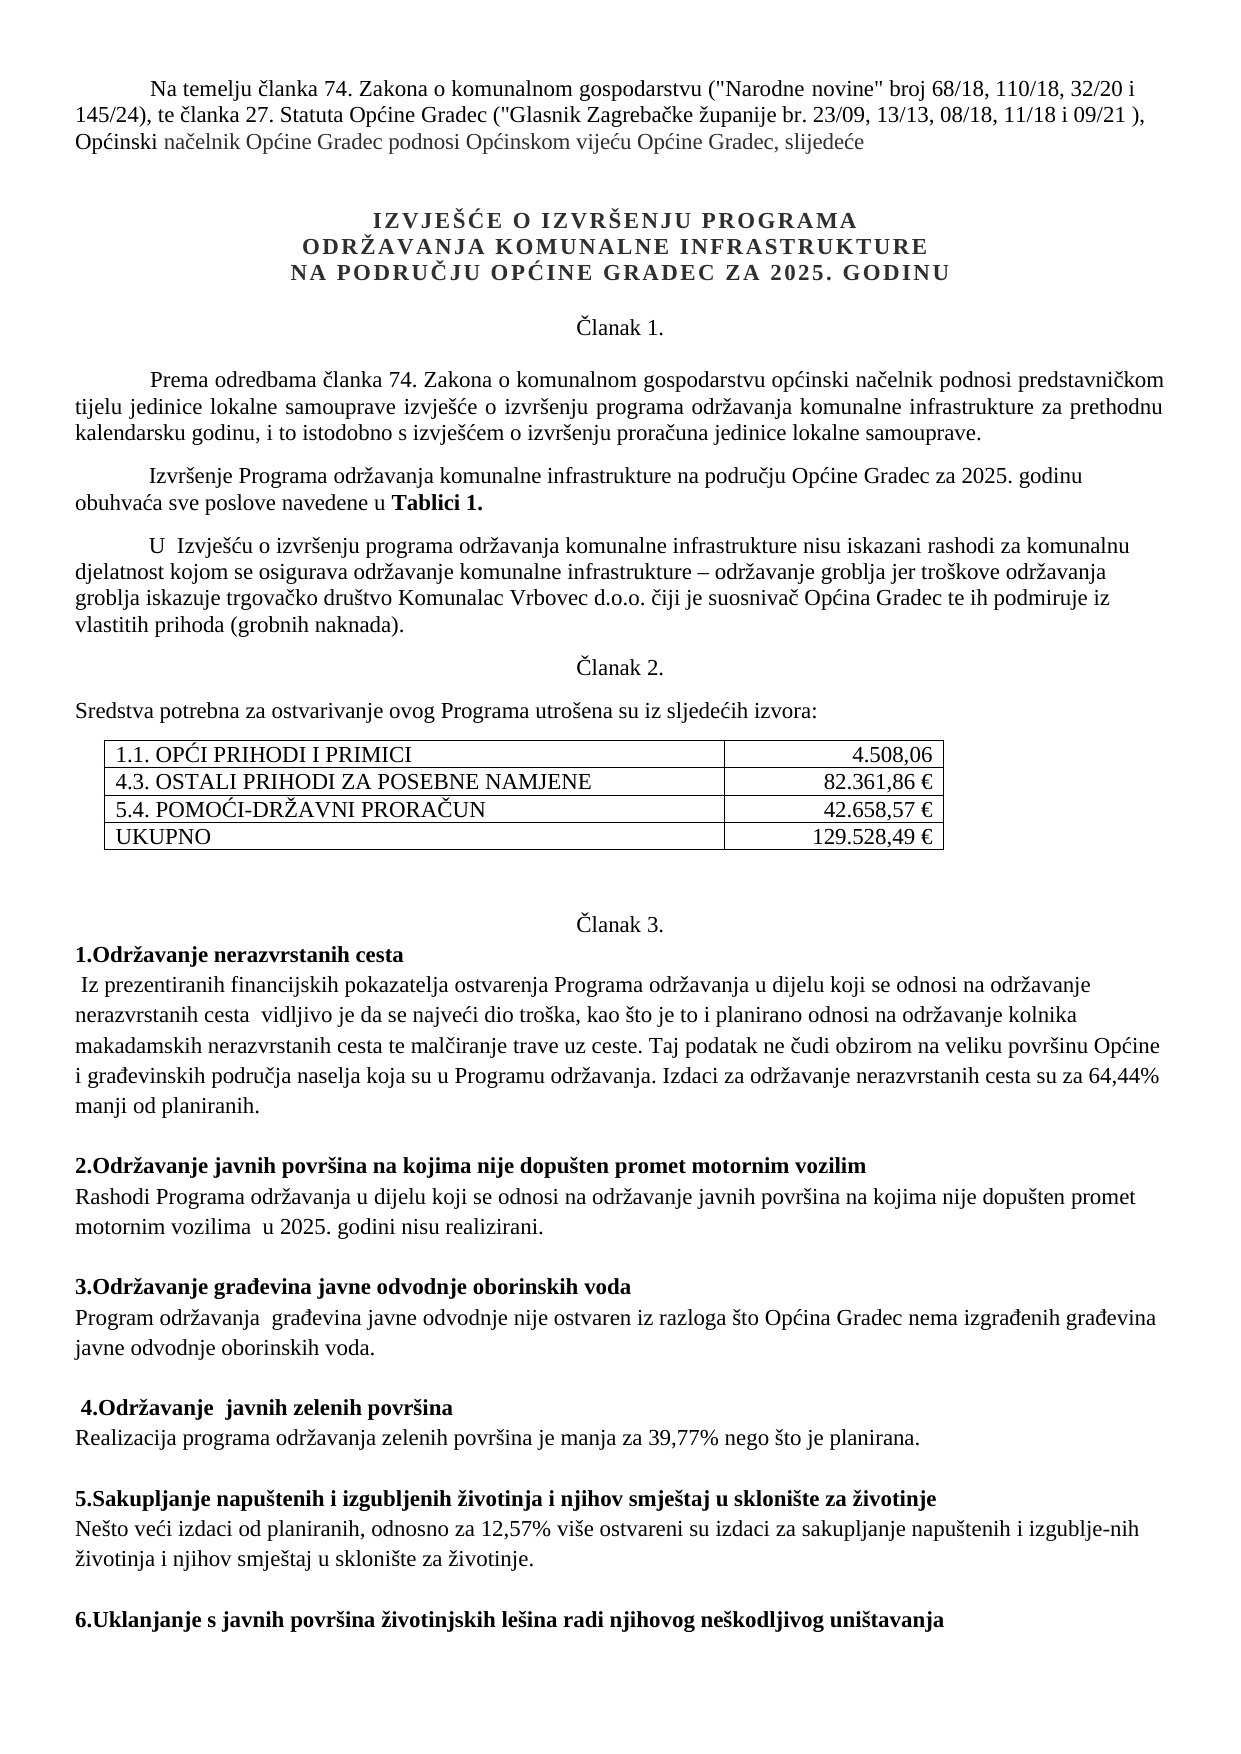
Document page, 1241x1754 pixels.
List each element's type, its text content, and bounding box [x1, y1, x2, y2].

text Prema odredbama članka 74. Zakona o komunalnom gospodarstvu općinski načelnik podnosi predstavničkom tijelu jedinice lokalne samouprave izvješće o izvršenju programa održavanja komunalne infrastrukture za prethodnu kalendarsku godinu, i to istodobno s izvješćem o izvršenju proračuna jedinice lokalne samouprave. [75, 367, 1165, 446]
text Na temelju članka 74. Zakona o komunalnom gospodarstvu ("Narodne novine" broj 68/18, 110/18, 32/20 i 145/24), te članka 27. Statuta Općine Gradec ("Glasnik Zagrebačke županije br. 23/09, 13/13, 08/18, 11/18 i 09/21 ), Općinski načelnik Općine Gradec podnosi Općinskom vijeću Općine Gradec, slijedeće [75, 75, 1165, 154]
text Rashodi Programa održavanja u dijelu koji se odnosi na održavanje javnih površina na kojima nije dopušten promet motornim vozilima u 2025. godini nisu realizirani. [75, 1183, 1165, 1239]
text IZVJEŠĆE O IZVRŠENJU PROGRAMA ODRŽAVANJA KOMUNALNE INFRASTRUKTURE NA PODRUČJU OPĆINE GRADEC ZA 2025. GODINU [75, 207, 1165, 286]
table_cell 129.528,49 € [725, 823, 943, 849]
text Članak 1. [75, 314, 1165, 340]
text Realizacija programa održavanja zelenih površina je manja za 39,77% nego što je planirana. [75, 1424, 1165, 1451]
table_cell UKUPNO [105, 823, 724, 849]
text U Izvješću o izvršenju programa održavanja komunalne infrastrukture nisu iskazani rashodi za komunalnu djelatnost kojom se osigurava održavanje komunalne infrastrukture – održavanje groblja jer troškove održavanja groblja iskazuje trgovačko društvo Komunalac Vrbovec d.o.o. čiji je suosnivač Općina Gradec te ih podmiruje iz vlastitih prihoda (grobnih naknada). [75, 532, 1165, 637]
table_cell 5.4. POMOĆI-DRŽAVNI PRORAČUN [105, 796, 724, 822]
text 5.Sakupljanje napuštenih i izgubljenih životinja i njihov smještaj u sklonište za životinje [75, 1485, 1165, 1511]
table_cell 82.361,86 € [725, 768, 943, 794]
table_header 4.508,06 [725, 741, 943, 767]
text Sredstva potrebna za ostvarivanje ovog Programa utrošena su iz sljedećih izvora: [75, 697, 1165, 723]
table_cell 4.3. OSTALI PRIHODI ZA POSEBNE NAMJENE [105, 768, 724, 794]
text 1.Održavanje nerazvrstanih cesta [75, 941, 1165, 967]
text Iz prezentiranih financijskih pokazatelja ostvarenja Programa održavanja u dijelu koji se odnosi na održavanje nerazvrstanih cesta vidljivo je da se najveći dio troška, kao što je to i planirano odnosi na održavanje kolnika makadamskih nerazvrstanih cesta te malčiranje trave uz ceste. Taj podatak ne čudi obzirom na veliku površinu Općine i građevinskih područja naselja koja su u Programu održavanja. Izdaci za održavanje nerazvrstanih cesta su za 64,44% manji od planiranih. [75, 971, 1165, 1118]
text 3.Održavanje građevina javne odvodnje oborinskih voda [75, 1273, 1165, 1300]
text Članak 3. [75, 911, 1165, 937]
text 6.Uklanjanje s javnih površina životinjskih lešina radi njihovog neškodljivog uništavanja [75, 1606, 1165, 1632]
text 2.Održavanje javnih površina na kojima nije dopušten promet motornim vozilim [75, 1152, 1165, 1179]
text 4.Održavanje javnih zelenih površina [75, 1394, 1165, 1421]
text Program održavanja građevina javne odvodnje nije ostvaren iz razloga što Općina Gradec nema izgrađenih građevina javne odvodnje oborinskih voda. [75, 1303, 1165, 1360]
text Članak 2. [75, 654, 1165, 680]
table_cell 42.658,57 € [725, 796, 943, 822]
table_header 1.1. OPĆI PRIHODI I PRIMICI [105, 741, 724, 767]
text Nešto veći izdaci od planiranih, odnosno za 12,57% više ostvareni su izdaci za sakupljanje napuštenih i izgublje-nih životinja i njihov smještaj u sklonište za životinje. [75, 1515, 1165, 1572]
text Izvršenje Programa održavanja komunalne infrastrukture na području Općine Gradec za 2025. godinu obuhvaća sve poslove navedene u Tablici 1. [75, 462, 1165, 515]
